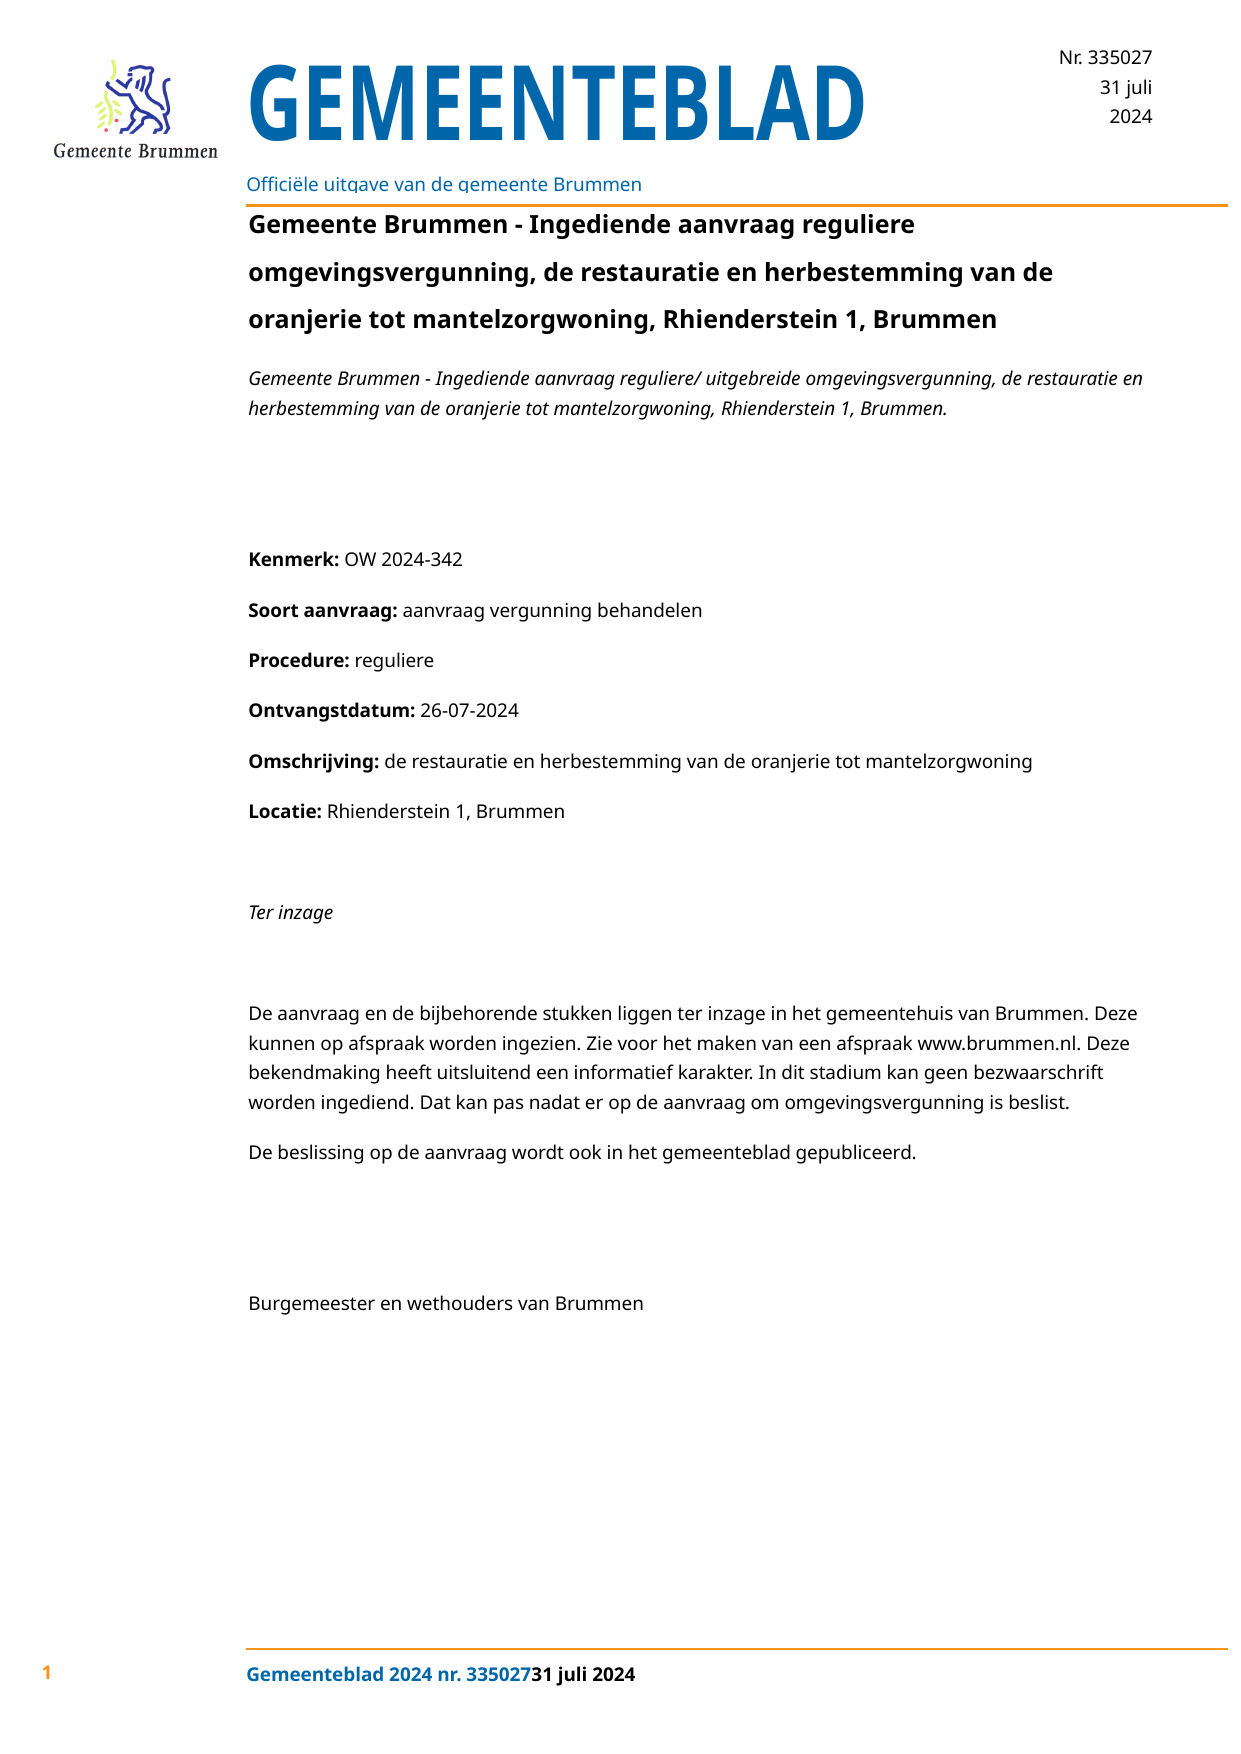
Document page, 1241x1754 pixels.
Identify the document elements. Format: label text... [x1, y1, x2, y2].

text Burgemeester en wethouders van Brummen [248, 1291, 1152, 1316]
text Locatie: Rhienderstein 1, Brummen [248, 798, 1152, 824]
text Ter inzage [248, 899, 1152, 925]
text Omschrijving: de restauratie en herbestemming van de oranjerie tot mantelzorgwoning [248, 748, 1152, 774]
text Soort aanvraag: aanvraag vergunning behandelen [248, 597, 1152, 622]
text Gemeente Brummen - Ingediende aanvraag reguliere/ uitgebreide omgevingsvergunning, de restauratie en herbestemming van de oranjerie tot mantelzorgwoning, Rhienderstein 1, Brummen. [248, 366, 1152, 421]
picture [41, 47, 231, 172]
text De aanvraag en de bijbehorende stukken liggen ter inzage in het gemeentehuis van Brummen. Deze kunnen op afspraak worden ingezien. Zie voor het maken van een afspraak www.brummen.nl. Deze bekendmaking heeft uitsluitend een informatief karakter. In dit stadium kan geen bezwaarschrift worden ingediend. Dat kan pas nadat er op de aanvraag om omgevingsvergunning is beslist. [248, 1000, 1152, 1114]
text De beslissing op de aanvraag wordt ook in het gemeenteblad gepubliceerd. [248, 1139, 1152, 1165]
text Kenmerk: OW 2024-342 [248, 546, 1152, 572]
text Procedure: reguliere [248, 647, 1152, 673]
text Gemeente Brummen - Ingediende aanvraag reguliere omgevingsvergunning, de restauratie en herbestemming van de oranjerie tot mantelzorgwoning, Rhienderstein 1, Brummen [248, 207, 1152, 336]
text Ontvangstdatum: 26-07-2024 [248, 698, 1152, 723]
